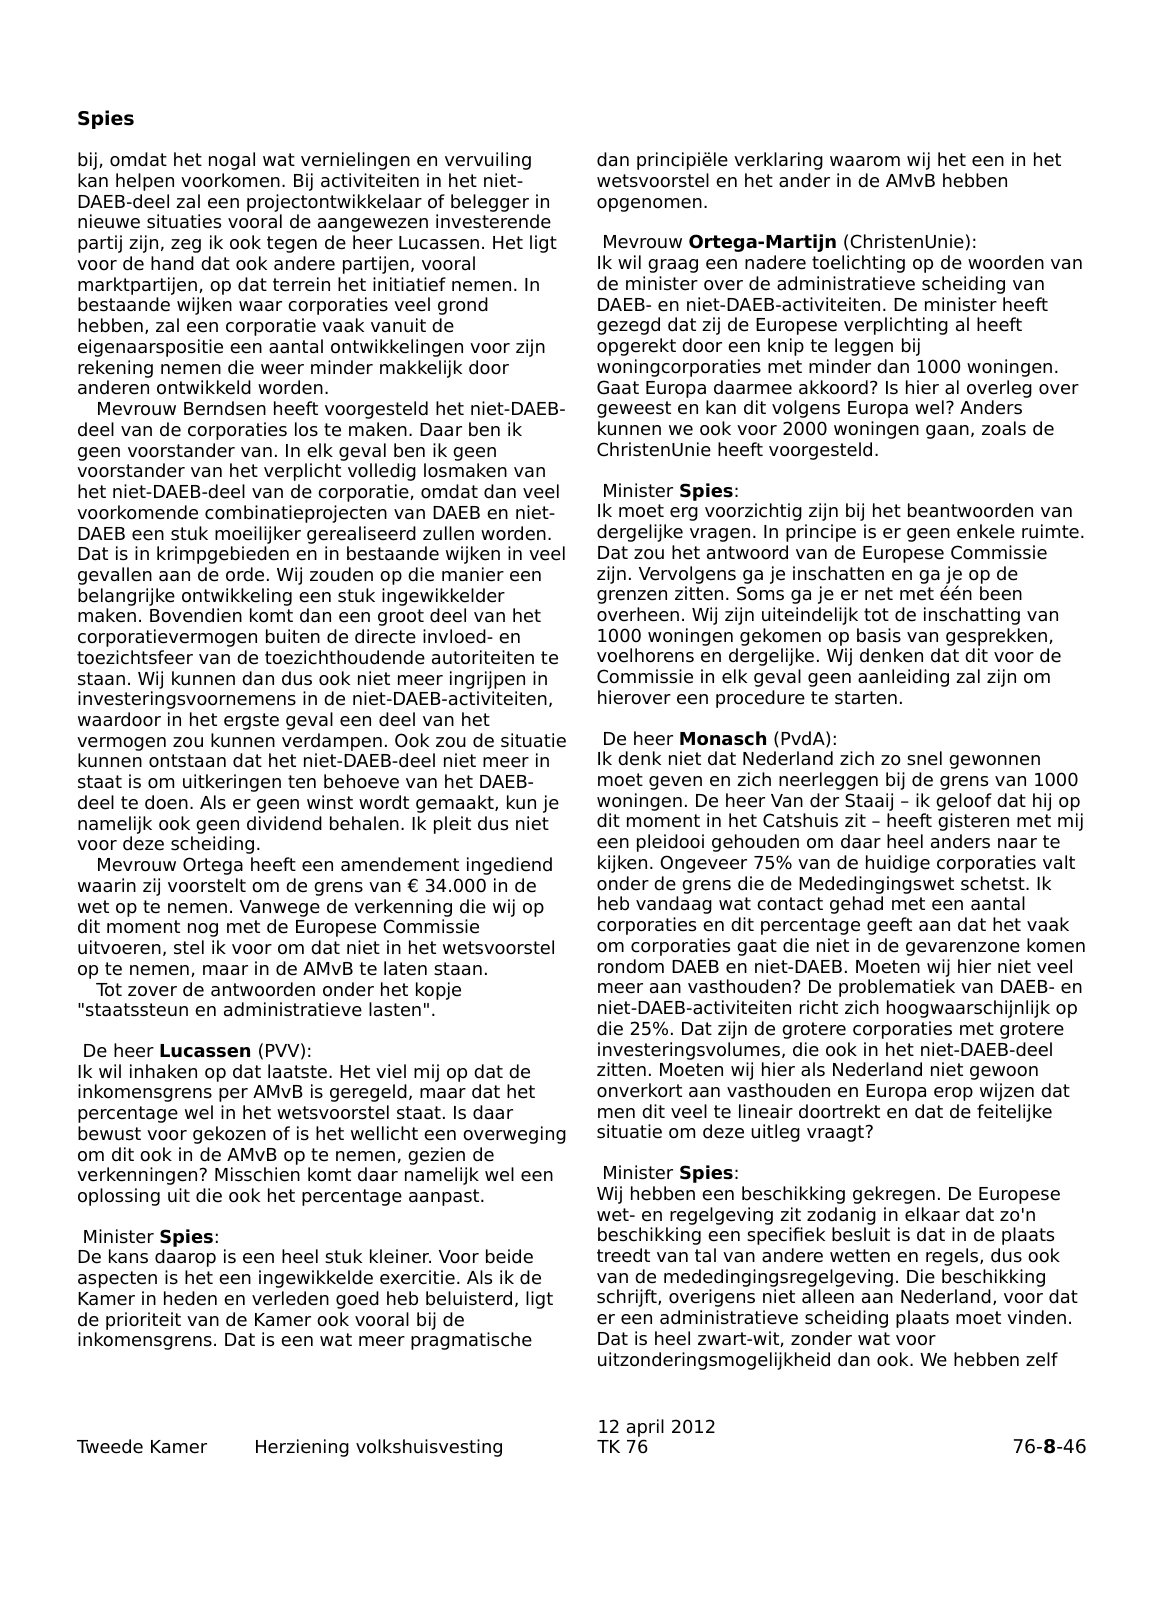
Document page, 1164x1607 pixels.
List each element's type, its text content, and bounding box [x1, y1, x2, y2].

text De heer Lucassen (PVV): [77, 1041, 567, 1062]
text Mevrouw Ortega heeft een amendement ingediend waarin zij voorstelt om de grens van € 34.000 in de wet op te nemen. Vanwege de verkenning die wij op dit moment nog met de Europese Commissie uitvoeren, stel ik voor om dat niet in het wetsvoorstel op te nemen, maar in de AMvB te laten staan. [77, 855, 567, 979]
text bij, omdat het nogal wat vernielingen en vervuiling kan helpen voorkomen. Bij activiteiten in het niet-DAEB-deel zal een projectontwikkelaar of belegger in nieuwe situaties vooral de aangewezen investerende partij zijn, zeg ik ook tegen de heer Lucassen. Het ligt voor de hand dat ook andere partijen, vooral marktpartijen, op dat terrein het initiatief nemen. In bestaande wijken waar corporaties veel grond hebben, zal een corporatie vaak vanuit de eigenaarspositie een aantal ontwikkelingen voor zijn rekening nemen die weer minder makkelijk door anderen ontwikkeld worden. [77, 150, 567, 399]
text Wij hebben een beschikking gekregen. De Europese wet- en regelgeving zit zodanig in elkaar dat zo'n beschikking een specifiek besluit is dat in de plaats treedt van tal van andere wetten en regels, dus ook van de mededingingsregelgeving. Die beschikking schrijft, overigens niet alleen aan Nederland, voor dat er een administratieve scheiding plaats moet vinden. Dat is heel zwart-wit, zonder wat voor uitzonderingsmogelijkheid dan ook. We hebben zelf [596, 1184, 1087, 1370]
text Mevrouw Berndsen heeft voorgesteld het niet-DAEB-deel van de corporaties los te maken. Daar ben ik geen voorstander van. In elk geval ben ik geen voorstander van het verplicht volledig losmaken van het niet-DAEB-deel van de corporatie, omdat dan veel voorkomende combinatieprojecten van DAEB en niet-DAEB een stuk moeilijker gerealiseerd zullen worden. Dat is in krimpgebieden en in bestaande wijken in veel gevallen aan de orde. Wij zouden op die manier een belangrijke ontwikkeling een stuk ingewikkelder maken. Bovendien komt dan een groot deel van het corporatievermogen buiten de directe invloed- en toezichtsfeer van de toezichthoudende autoriteiten te staan. Wij kunnen dan dus ook niet meer ingrijpen in investeringsvoornemens in de niet-DAEB-activiteiten, waardoor in het ergste geval een deel van het vermogen zou kunnen verdampen. Ook zou de situatie kunnen ontstaan dat het niet-DAEB-deel niet meer in staat is om uitkeringen ten behoeve van het DAEB-deel te doen. Als er geen winst wordt gemaakt, kun je namelijk ook geen dividend behalen. Ik pleit dus niet voor deze scheiding. [77, 399, 567, 855]
text Minister Spies: [596, 480, 1087, 501]
text Ik denk niet dat Nederland zich zo snel gewonnen moet geven en zich neerleggen bij de grens van 1000 woningen. De heer Van der Staaij – ik geloof dat hij op dit moment in het Catshuis zit – heeft gisteren met mij een pleidooi gehouden om daar heel anders naar te kijken. Ongeveer 75% van de huidige corporaties valt onder de grens die de Mededingingswet schetst. Ik heb vandaag wat contact gehad met een aantal corporaties en dit percentage geeft aan dat het vaak om corporaties gaat die niet in de gevarenzone komen rondom DAEB en niet-DAEB. Moeten wij hier niet veel meer aan vasthouden? De problematiek van DAEB- en niet-DAEB-activiteiten richt zich hoogwaarschijnlijk op die 25%. Dat zijn de grotere corporaties met grotere investeringsvolumes, die ook in het niet-DAEB-deel zitten. Moeten wij hier als Nederland niet gewoon onverkort aan vasthouden en Europa erop wijzen dat men dit veel te lineair doortrekt en dat de feitelijke situatie om deze uitleg vraagt? [596, 749, 1087, 1143]
text Ik wil inhaken op dat laatste. Het viel mij op dat de inkomensgrens per AMvB is geregeld, maar dat het percentage wel in het wetsvoorstel staat. Is daar bewust voor gekozen of is het wellicht een overweging om dit ook in de AMvB op te nemen, gezien de verkenningen? Misschien komt daar namelijk wel een oplossing uit die ook het percentage aanpast. [77, 1062, 567, 1207]
text Minister Spies: [596, 1163, 1087, 1184]
text De heer Monasch (PvdA): [596, 728, 1087, 749]
text Ik moet erg voorzichtig zijn bij het beantwoorden van dergelijke vragen. In principe is er geen enkele ruimte. Dat zou het antwoord van de Europese Commissie zijn. Vervolgens ga je inschatten en ga je op de grenzen zitten. Soms ga je er net met één been overheen. Wij zijn uiteindelijk tot de inschatting van 1000 woningen gekomen op basis van gesprekken, voelhorens en dergelijke. Wij denken dat dit voor de Commissie in elk geval geen aanleiding zal zijn om hierover een procedure te starten. [596, 501, 1087, 708]
text Mevrouw Ortega-Martijn (ChristenUnie): [596, 232, 1087, 253]
text Minister Spies: [77, 1227, 567, 1247]
text De kans daarop is een heel stuk kleiner. Voor beide aspecten is het een ingewikkelde exercitie. Als ik de Kamer in heden en verleden goed heb beluisterd, ligt de prioriteit van de Kamer ook vooral bij de inkomensgrens. Dat is een wat meer pragmatische [77, 1247, 567, 1351]
text Ik wil graag een nadere toelichting op de woorden van de minister over de administratieve scheiding van DAEB- en niet-DAEB-activiteiten. De minister heeft gezegd dat zij de Europese verplichting al heeft opgerekt door een knip te leggen bij woningcorporaties met minder dan 1000 woningen. Gaat Europa daarmee akkoord? Is hier al overleg over geweest en kan dit volgens Europa wel? Anders kunnen we ook voor 2000 woningen gaan, zoals de ChristenUnie heeft voorgesteld. [596, 253, 1087, 460]
text dan principiële verklaring waarom wij het een in het wetsvoorstel en het ander in de AMvB hebben opgenomen. [596, 150, 1087, 212]
text Tot zover de antwoorden onder het kopje "staatssteun en administratieve lasten". [77, 979, 567, 1021]
